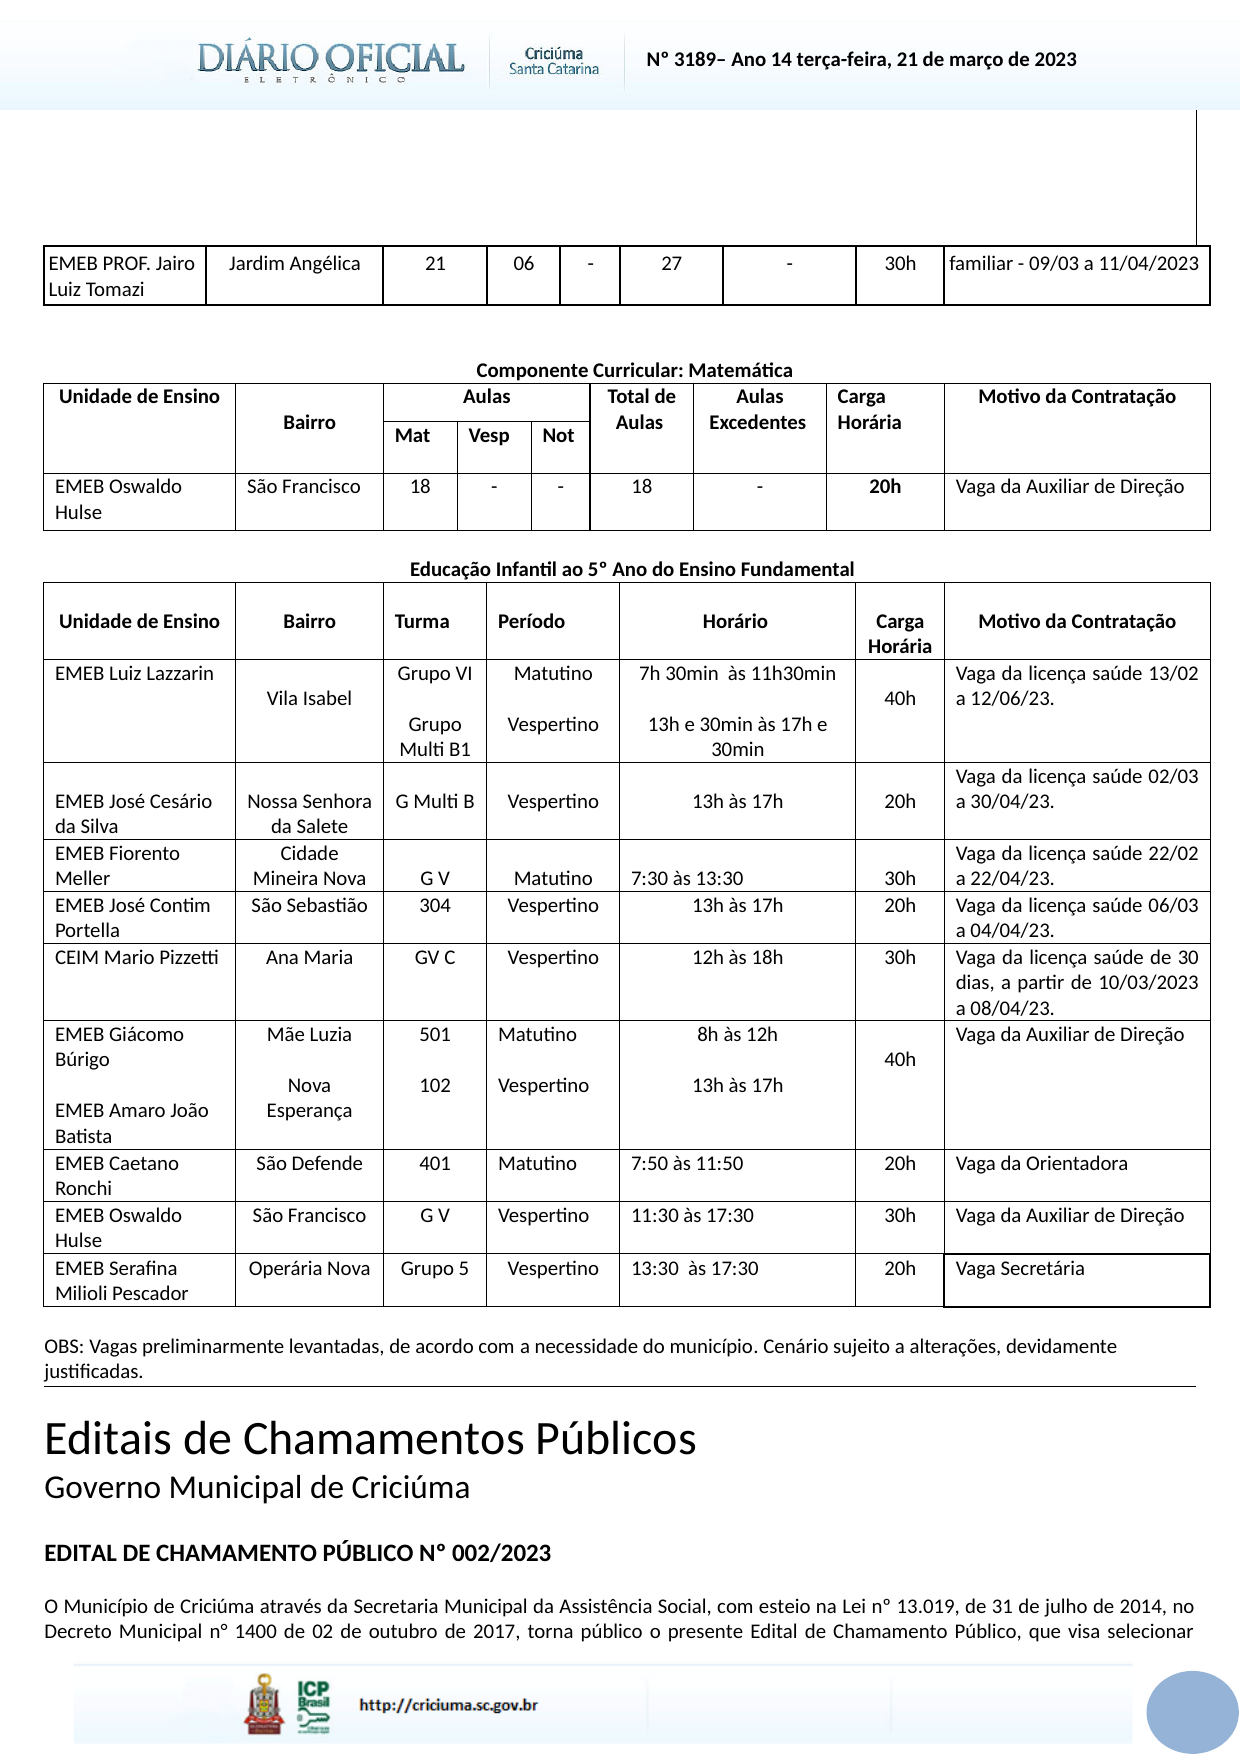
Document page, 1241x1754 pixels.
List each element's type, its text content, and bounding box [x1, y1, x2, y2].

table_cell Vaga da licença saúde 06/03 a 04/04/23. [945, 892, 1210, 943]
text Educação Infantil ao 5º Ano do Ensino Fundamental [74, 556, 1196, 582]
table_cell Jardim Angélica [207, 247, 382, 304]
table_cell 12h às 18h [620, 944, 855, 1020]
table_cell - [458, 474, 531, 530]
table_cell 30h [857, 247, 943, 304]
table_cell Vaga da licença saúde de 30 dias, a partir de 10/03/2023 a 08/04/23. [945, 944, 1210, 1020]
table_cell - [694, 474, 826, 530]
table_header Aulas Excedentes [694, 384, 826, 473]
table_cell 20h [856, 1150, 944, 1201]
table_header Aulas [384, 384, 589, 421]
table_cell Vespertino [487, 892, 619, 943]
table_header Carga Horária [827, 384, 944, 473]
table_cell Vaga da licença saúde 02/03 a 30/04/23. [945, 763, 1210, 839]
text Componente Curricular: Matemática [74, 357, 1196, 383]
table_cell 21 [384, 247, 486, 304]
table_cell Vaga Secretária [945, 1255, 1209, 1306]
table_cell 20h [856, 1254, 943, 1306]
table_cell 18 [591, 474, 693, 530]
table_cell 30h [856, 1202, 944, 1253]
table_cell G V [384, 840, 486, 891]
table_cell 30h [856, 944, 944, 1020]
table_cell EMEB Caetano Ronchi [44, 1150, 235, 1201]
table_header Carga Horária [856, 583, 944, 659]
table_cell 13h às 17h [620, 892, 855, 943]
table_cell Vespertino [487, 944, 619, 1020]
table_cell EMEB José Contim Portella [44, 892, 235, 943]
table_cell EMEB José Cesário da Silva [44, 763, 235, 839]
table_cell G Multi B [384, 763, 486, 839]
table_cell Operária Nova [236, 1254, 383, 1306]
table_cell Vaga da licença saúde 22/02 a 22/04/23. [945, 840, 1210, 891]
table_cell 40h [856, 1021, 944, 1149]
table_cell Mat [384, 422, 457, 473]
table_cell Vaga da Auxiliar de Direção [945, 474, 1210, 530]
table_cell Not [532, 422, 589, 473]
table_cell - [532, 474, 589, 530]
table_header Total de Aulas [591, 384, 693, 473]
table_cell GV C [384, 944, 486, 1020]
table_cell CEIM Mario Pizzetti [44, 944, 235, 1020]
table_cell - [561, 247, 619, 304]
table_cell 06 [488, 247, 559, 304]
table_cell Vila Isabel [236, 660, 383, 762]
table_cell São Sebastião [236, 892, 383, 943]
table_cell Grupo VI Grupo Multi B1 [384, 660, 486, 762]
table_cell EMEB Fiorento Meller [44, 840, 235, 891]
table_header Unidade de Ensino [44, 583, 235, 659]
table_cell Vaga da Orientadora [945, 1150, 1210, 1201]
table_cell familiar - 09/03 a 11/04/2023 [945, 247, 1209, 304]
table_cell Grupo 5 [384, 1254, 486, 1306]
text Editais de Chamamentos Públicos [44, 1407, 1196, 1466]
table_cell Ana Maria [236, 944, 383, 1020]
table_cell 11:30 às 17:30 [620, 1202, 855, 1253]
table_cell 501 102 [384, 1021, 486, 1149]
table_cell EMEB PROF. Jairo Luiz Tomazi [45, 247, 205, 304]
table_cell Nossa Senhora da Salete [236, 763, 383, 839]
table_header Motivo da Contratação [945, 384, 1210, 473]
table_cell Matutino [487, 1150, 619, 1201]
table_cell 40h [856, 660, 944, 762]
table_cell 20h [856, 763, 944, 839]
table_cell Vaga da Auxiliar de Direção [945, 1202, 1210, 1253]
text EDITAL DE CHAMAMENTO PÚBLICO Nº 002/2023 [44, 1537, 1196, 1568]
table_cell 27 [621, 247, 722, 304]
table_header Bairro [236, 384, 383, 473]
table_cell 13:30 às 17:30 [620, 1254, 855, 1306]
table_cell Vespertino [487, 1202, 619, 1253]
table_cell Mãe Luzia Nova Esperança [236, 1021, 383, 1149]
table_cell EMEB Oswaldo Hulse [44, 474, 235, 530]
table_cell 7:50 às 11:50 [620, 1150, 855, 1201]
table_header Motivo da Contratação [945, 583, 1210, 659]
text OBS: Vagas preliminarmente levantadas, de acordo com a necessidade do município. Cenário sujeito a alterações, devidamente justificadas. [44, 1333, 1196, 1386]
table_cell 7h 30min às 11h30min 13h e 30min às 17h e 30min [620, 660, 855, 762]
table_cell 304 [384, 892, 486, 943]
table_cell EMEB Giácomo Búrigo EMEB Amaro João Batista [44, 1021, 235, 1149]
table_cell São Francisco [236, 474, 383, 530]
table_header Horário [620, 583, 855, 659]
table_cell Vaga da Auxiliar de Direção [945, 1021, 1210, 1149]
table_cell EMEB Oswaldo Hulse [44, 1202, 235, 1253]
table_cell 20h [827, 474, 944, 530]
table_cell 30h [856, 840, 944, 891]
table_cell Matutino Vespertino [487, 1021, 619, 1149]
table_cell 13h às 17h [620, 763, 855, 839]
table_cell EMEB Serafina Milioli Pescador [44, 1254, 235, 1306]
table_cell - [724, 247, 855, 304]
table_header Turma [384, 583, 486, 659]
table_cell 401 [384, 1150, 486, 1201]
table_cell 18 [384, 474, 457, 530]
table_cell 8h às 12h 13h às 17h [620, 1021, 855, 1149]
table_header Unidade de Ensino [44, 384, 235, 473]
table_cell São Defende [236, 1150, 383, 1201]
table_cell Matutino [487, 840, 619, 891]
table_cell 7:30 às 13:30 [620, 840, 855, 891]
table_cell Vespertino [487, 1254, 619, 1306]
table_cell Matutino Vespertino [487, 660, 619, 762]
table_cell Vaga da licença saúde 13/02 a 12/06/23. [945, 660, 1210, 762]
table_cell 20h [856, 892, 944, 943]
table_cell Vespertino [487, 763, 619, 839]
table_cell EMEB Luiz Lazzarin [44, 660, 235, 762]
table_header Bairro [236, 583, 383, 659]
text O Município de Criciúma através da Secretaria Municipal da Assistência Social, com esteio na Lei nº 13.019, de 31 de julho de 2014, no Decreto Municipal n° 1400 de 02 de outubro de 2017, torna público o presente Edital de Chamamento Público, que visa selecionar [44, 1593, 1196, 1644]
table_cell São Francisco [236, 1202, 383, 1253]
table_header Período [487, 583, 619, 659]
text Governo Municipal de Criciúma [44, 1466, 1196, 1507]
table_cell G V [384, 1202, 486, 1253]
table_cell Cidade Mineira Nova [236, 840, 383, 891]
table_cell Vesp [458, 422, 531, 473]
